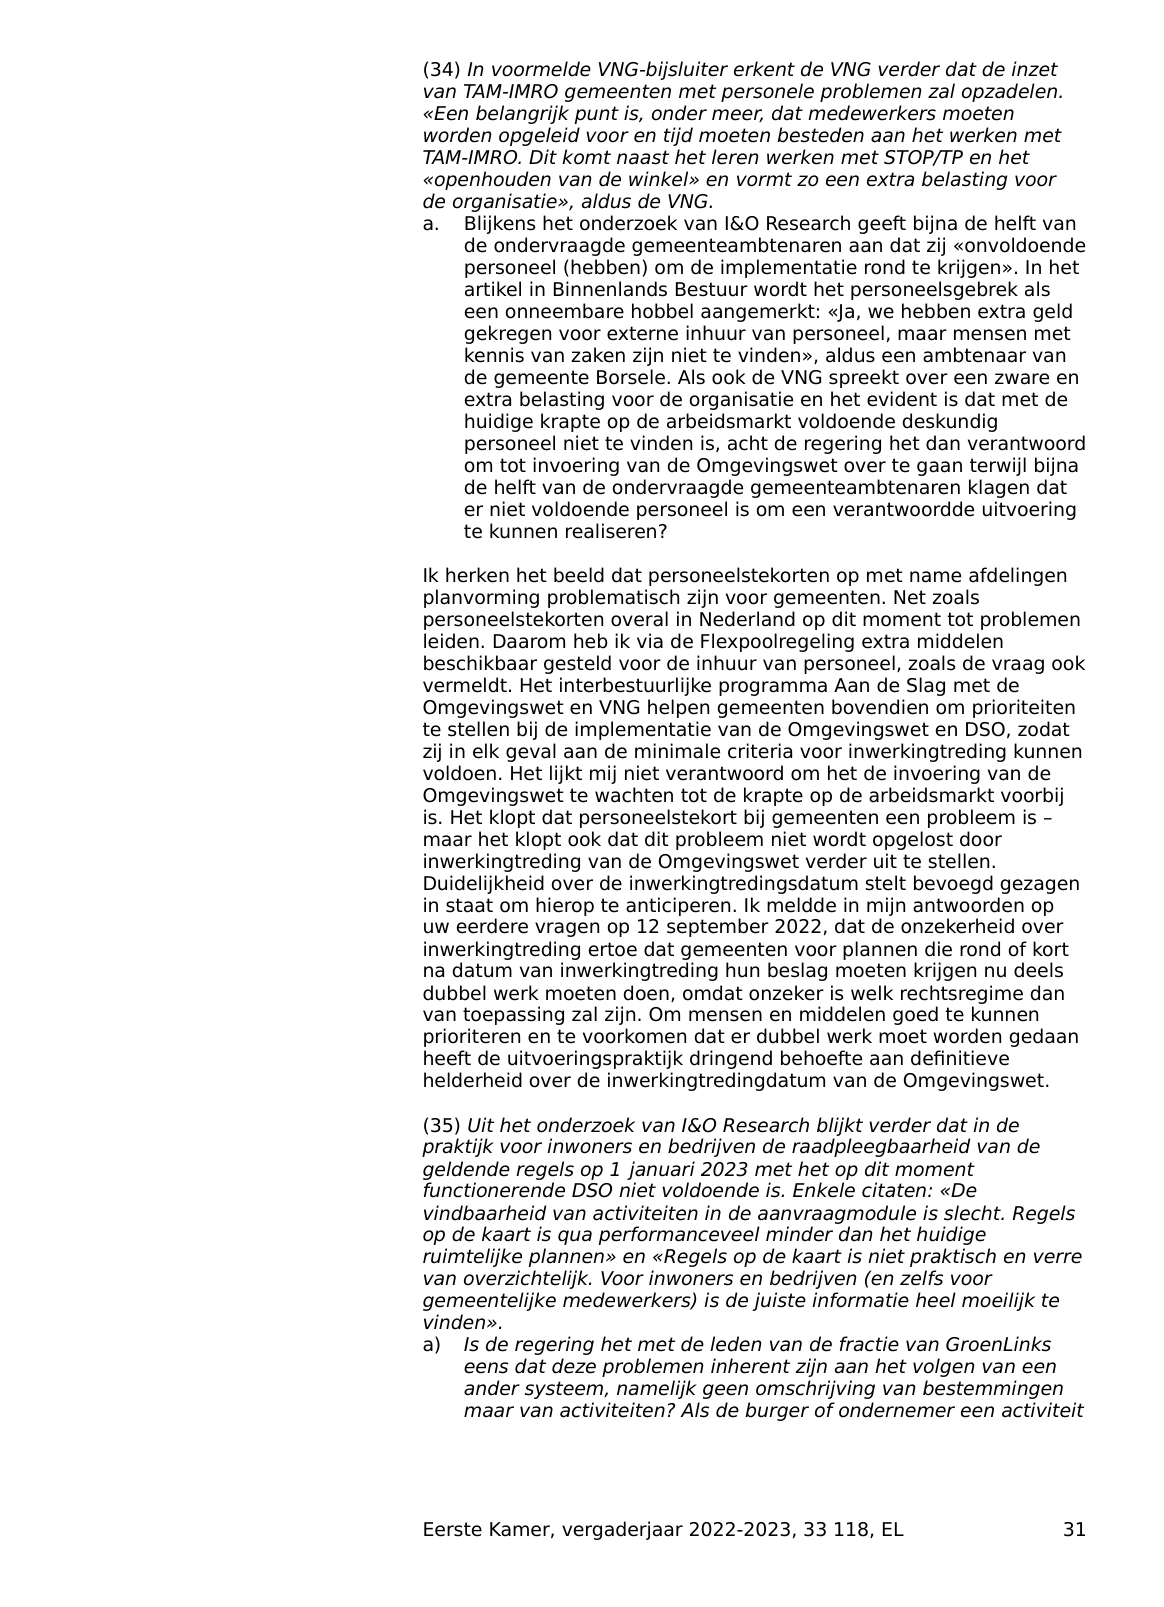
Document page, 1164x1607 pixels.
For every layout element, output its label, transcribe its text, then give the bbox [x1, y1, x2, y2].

text Ik herken het beeld dat personeelstekorten op met name afdelingen planvorming problematisch zijn voor gemeenten. Net zoals personeelstekorten overal in Nederland op dit moment tot problemen leiden. Daarom heb ik via de Flexpoolregeling extra middelen beschikbaar gesteld voor de inhuur van personeel, zoals de vraag ook vermeldt. Het interbestuurlijke programma Aan de Slag met de Omgevingswet en VNG helpen gemeenten bovendien om prioriteiten te stellen bij de implementatie van de Omgevingswet en DSO, zodat zij in elk geval aan de minimale criteria voor inwerkingtreding kunnen voldoen. Het lijkt mij niet verantwoord om het de invoering van de Omgevingswet te wachten tot de krapte op de arbeidsmarkt voorbij is. Het klopt dat personeelstekort bij gemeenten een probleem is – maar het klopt ook dat dit probleem niet wordt opgelost door inwerkingtreding van de Omgevingswet verder uit te stellen. Duidelijkheid over de inwerkingtredingsdatum stelt bevoegd gezagen in staat om hierop te anticiperen. Ik meldde in mijn antwoorden op uw eerdere vragen op 12 september 2022, dat de onzekerheid over inwerkingtreding ertoe dat gemeenten voor plannen die rond of kort na datum van inwerkingtreding hun beslag moeten krijgen nu deels dubbel werk moeten doen, omdat onzeker is welk rechtsregime dan van toepassing zal zijn. Om mensen en middelen goed te kunnen prioriteren en te voorkomen dat er dubbel werk moet worden gedaan heeft de uitvoeringspraktijk dringend behoefte aan definitieve helderheid over de inwerkingtredingdatum van de Omgevingswet. [422, 565, 1087, 1092]
text a. Blijkens het onderzoek van I&O Research geeft bijna de helft van de ondervraagde gemeenteambtenaren aan dat zij «onvoldoende personeel (hebben) om de implementatie rond te krijgen». In het artikel in Binnenlands Bestuur wordt het personeelsgebrek als een onneembare hobbel aangemerkt: «Ja, we hebben extra geld gekregen voor externe inhuur van personeel, maar mensen met kennis van zaken zijn niet te vinden», aldus een ambtenaar van de gemeente Borsele. Als ook de VNG spreekt over een zware en extra belasting voor de organisatie en het evident is dat met de huidige krapte op de arbeidsmarkt voldoende deskundig personeel niet te vinden is, acht de regering het dan verantwoord om tot invoering van de Omgevingswet over te gaan terwijl bijna de helft van de ondervraagde gemeenteambtenaren klagen dat er niet voldoende personeel is om een verantwoordde uitvoering te kunnen realiseren? [422, 213, 1087, 543]
text a) Is de regering het met de leden van de fractie van GroenLinks eens dat deze problemen inherent zijn aan het volgen van een ander systeem, namelijk geen omschrijving van bestemmingen maar van activiteiten? Als de burger of ondernemer een activiteit [422, 1334, 1087, 1422]
text (34) In voormelde VNG-bijsluiter erkent de VNG verder dat de inzet van TAM-IMRO gemeenten met personele problemen zal opzadelen. «Een belangrijk punt is, onder meer, dat medewerkers moeten worden opgeleid voor en tijd moeten besteden aan het werken met TAM-IMRO. Dit komt naast het leren werken met STOP/TP en het «openhouden van de winkel» en vormt zo een extra belasting voor de organisatie», aldus de VNG. [422, 59, 1087, 213]
text (35) Uit het onderzoek van I&O Research blijkt verder dat in de praktijk voor inwoners en bedrijven de raadpleegbaarheid van de geldende regels op 1 januari 2023 met het op dit moment functionerende DSO niet voldoende is. Enkele citaten: «De vindbaarheid van activiteiten in de aanvraagmodule is slecht. Regels op de kaart is qua performanceveel minder dan het huidige ruimtelijke plannen» en «Regels op de kaart is niet praktisch en verre van overzichtelijk. Voor inwoners en bedrijven (en zelfs voor gemeentelijke medewerkers) is de juiste informatie heel moeilijk te vinden». [422, 1114, 1087, 1334]
